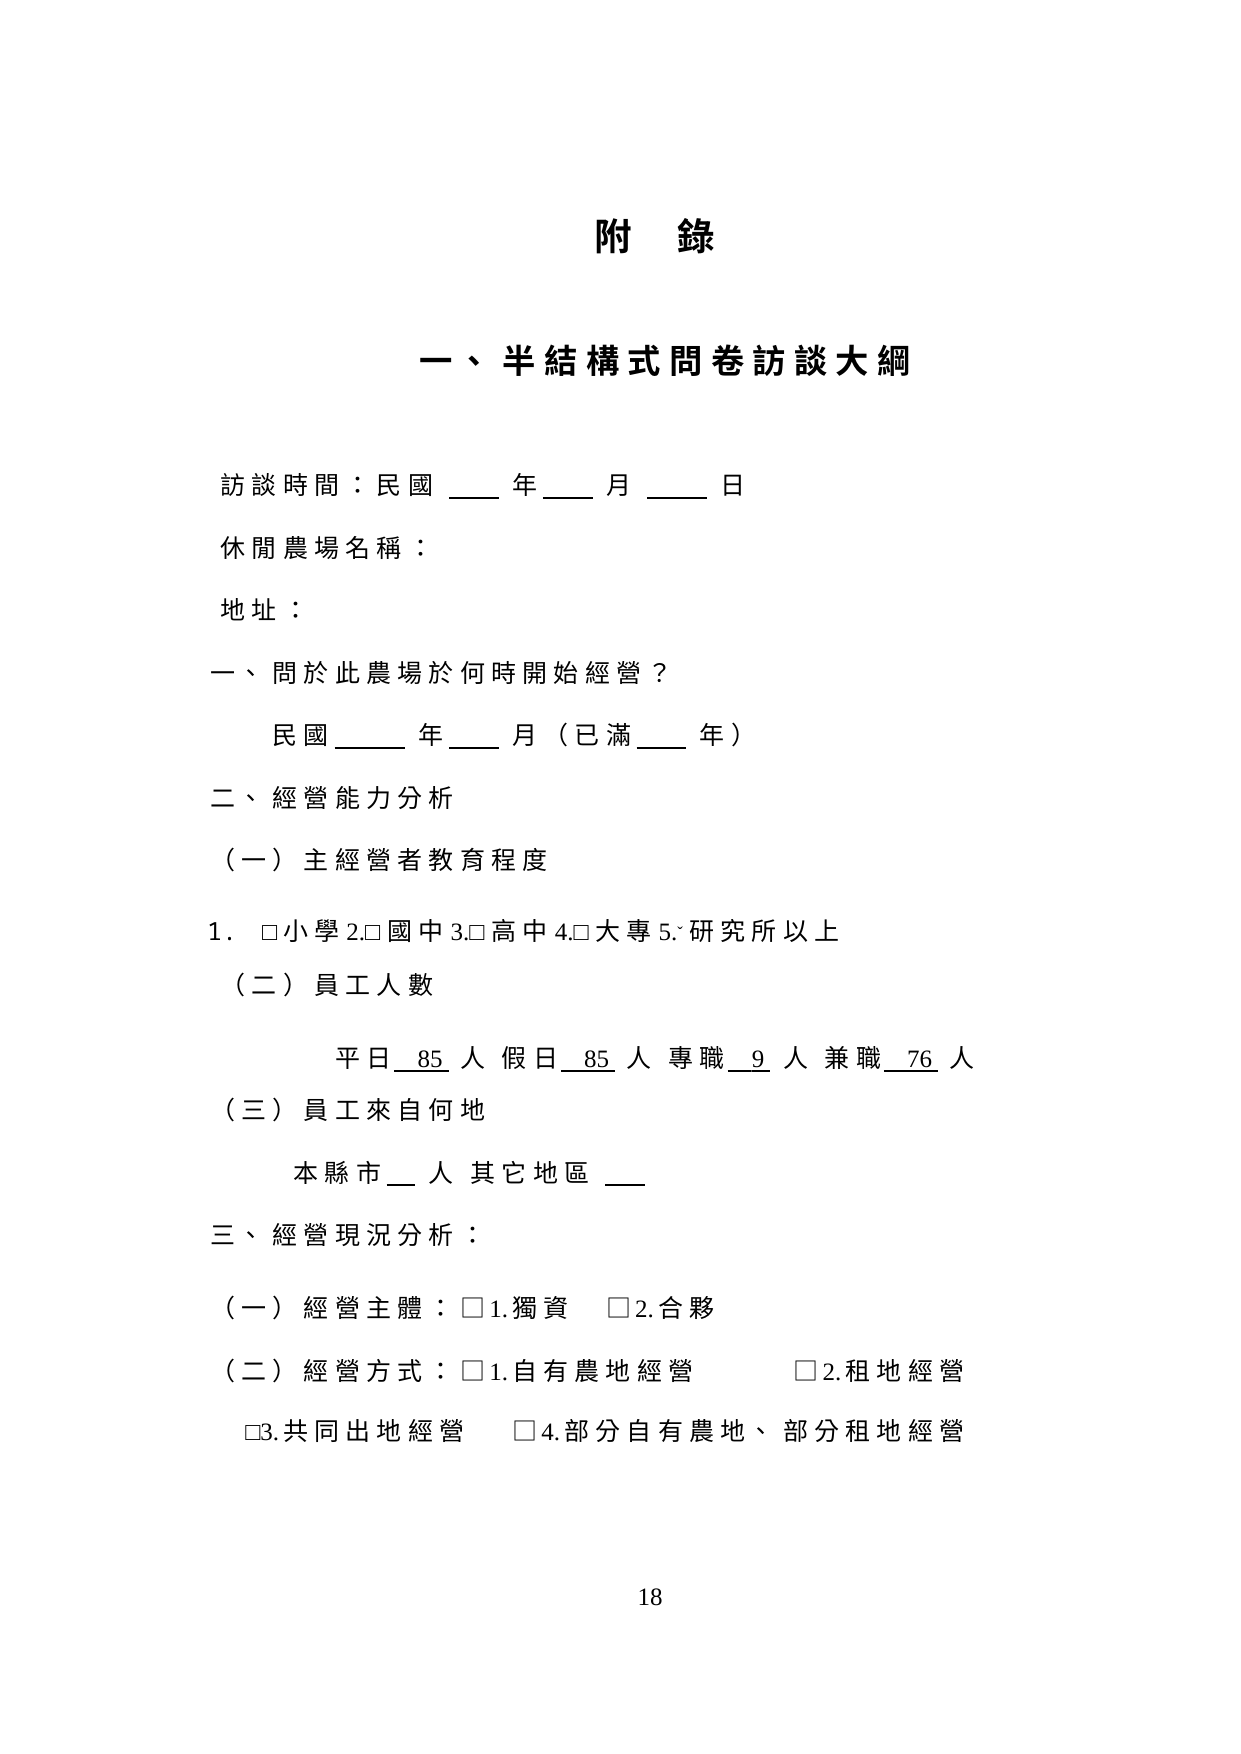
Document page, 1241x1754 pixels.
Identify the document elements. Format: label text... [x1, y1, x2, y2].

text 一、半結構式問卷訪談大綱 [232, 317, 1092, 380]
text （一）主經營者教育程度 [207, 817, 1092, 880]
list □小學2.□國中3.□高中4.□大專5.ˇ研究所以上 [190, 880, 1092, 942]
text 民國 年 月（已滿 年） [257, 692, 1092, 755]
text 休閒農場名稱： [207, 505, 1092, 567]
text □3.共同出地經營 □4.部分自有農地、部分租地經營 [207, 1380, 1092, 1442]
text 地址： [207, 567, 1092, 630]
text 一、問於此農場於何時開始經營？ [207, 630, 1092, 692]
text 訪談時間：民國 年 月 日 [207, 442, 1092, 505]
text 二、經營能力分析 [207, 755, 1092, 817]
text 本縣市 人 其它地區 [282, 1130, 1092, 1192]
text 平日 85 人 假日 85 人 專職 9 人 兼職 76 人 [297, 1005, 1092, 1067]
text （一）經營主體：□1.獨資 □2.合夥 [207, 1255, 1092, 1317]
text 附 錄 [207, 192, 1092, 255]
text （三）員工來自何地 [186, 1067, 1092, 1130]
text 三、經營現況分析： [207, 1192, 1092, 1255]
text （二）員工人數 [209, 942, 1092, 1005]
text （二）經營方式：□1.自有農地經營 □2.租地經營 [207, 1317, 1092, 1380]
